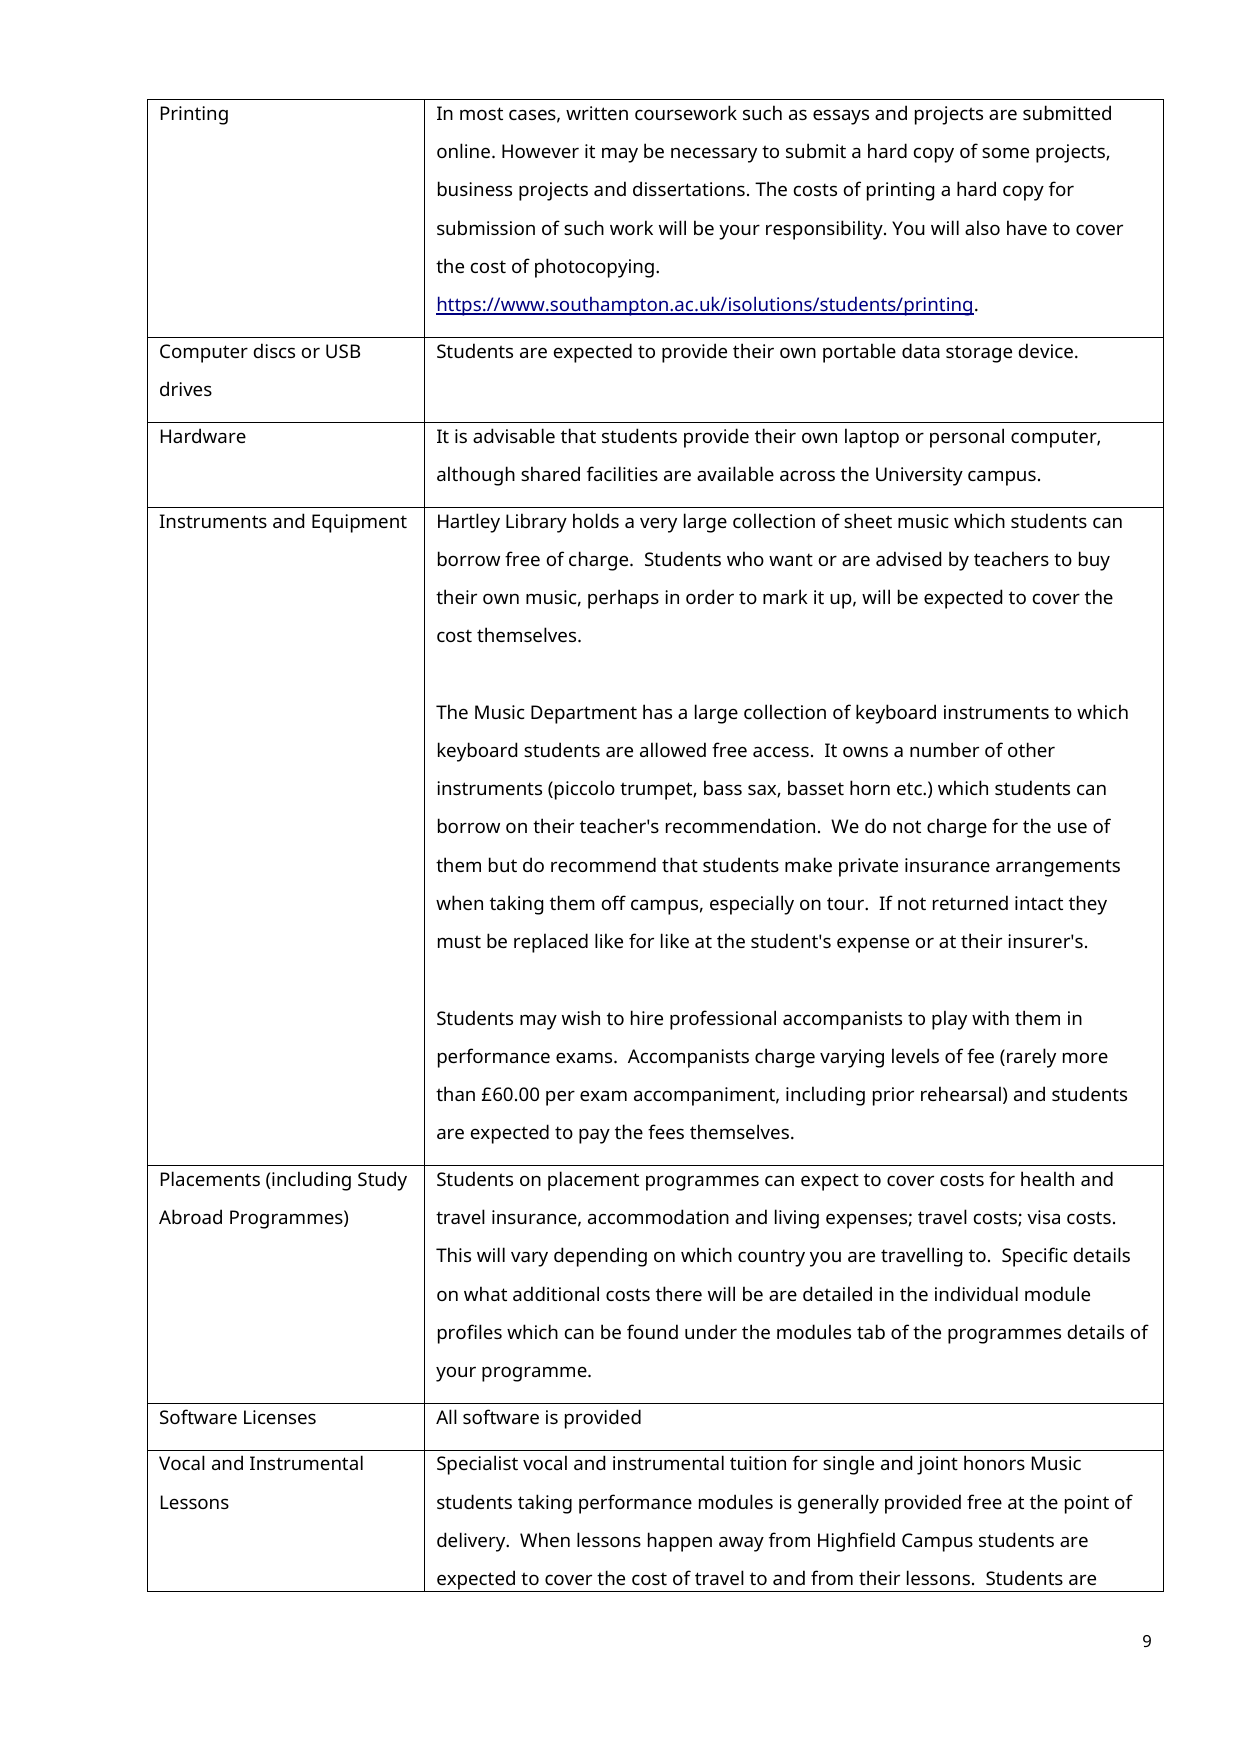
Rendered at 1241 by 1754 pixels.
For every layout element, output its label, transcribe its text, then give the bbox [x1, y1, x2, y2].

table_cell Printing [148, 100, 424, 337]
table_cell Hardware [148, 423, 424, 507]
table_cell Students on placement programmes can expect to cover costs for health and travel insurance, accommodation and living expenses; travel costs; visa costs. This will vary depending on which country you are travelling to. Specific details on what additional costs there will be are detailed in the individual module profiles which can be found under the modules tab of the programmes details of your programme. [425, 1166, 1163, 1403]
table_cell Computer discs or USB drives [148, 338, 424, 422]
table_cell All software is provided [425, 1404, 1163, 1450]
table_cell Students are expected to provide their own portable data storage device. [425, 338, 1163, 422]
table_cell It is advisable that students provide their own laptop or personal computer, although shared facilities are available across the University campus. [425, 423, 1163, 507]
table_cell Software Licenses [148, 1404, 424, 1450]
table_cell Specialist vocal and instrumental tuition for single and joint honors Music students taking performance modules is generally provided free at the point of delivery. When lessons happen away from Highfield Campus students are expected to cover the cost of travel to and from their lessons. Students are [425, 1451, 1163, 1591]
table_cell Placements (including Study Abroad Programmes) [148, 1166, 424, 1403]
table_cell Vocal and Instrumental Lessons [148, 1451, 424, 1591]
table_cell Instruments and Equipment [148, 508, 424, 1165]
table_cell Hartley Library holds a very large collection of sheet music which students can borrow free of charge. Students who want or are advised by teachers to buy their own music, perhaps in order to mark it up, will be expected to cover the cost themselves. The Music Department has a large collection of keyboard instruments to which keyboard students are allowed free access. It owns a number of other instruments (piccolo trumpet, bass sax, basset horn etc.) which students can borrow on their teacher's recommendation. We do not charge for the use of them but do recommend that students make private insurance arrangements when taking them off campus, especially on tour. If not returned intact they must be replaced like for like at the student's expense or at their insurer's. Students may wish to hire professional accompanists to play with them in performance exams. Accompanists charge varying levels of fee (rarely more than £60.00 per exam accompaniment, including prior rehearsal) and students are expected to pay the fees themselves. [425, 508, 1163, 1165]
table_cell In most cases, written coursework such as essays and projects are submitted online. However it may be necessary to submit a hard copy of some projects, business projects and dissertations. The costs of printing a hard copy for submission of such work will be your responsibility. You will also have to cover the cost of photocopying. https://www.southampton.ac.uk/isolutions/students/printing. [425, 100, 1163, 337]
